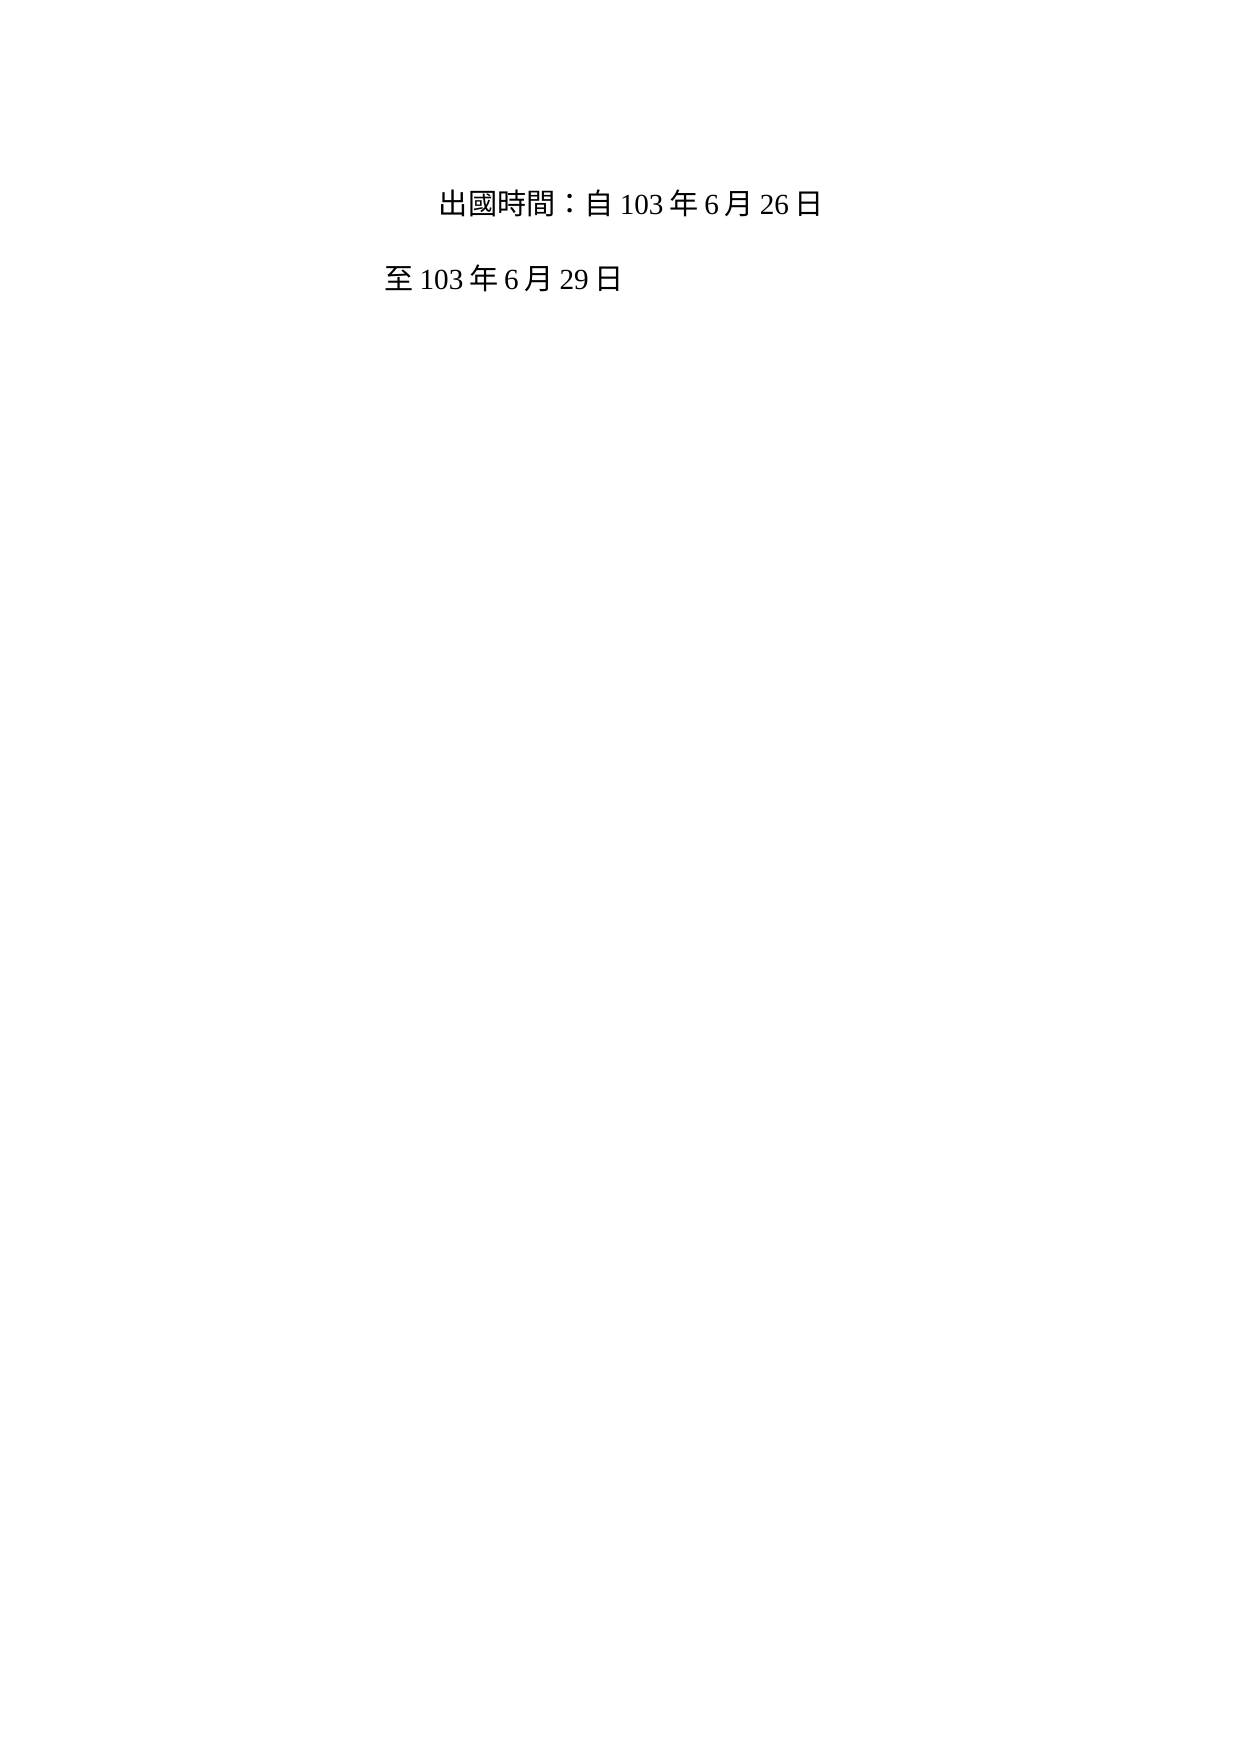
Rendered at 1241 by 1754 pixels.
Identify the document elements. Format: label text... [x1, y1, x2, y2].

text 出國時間：自103年6月26日 [187, 164, 1053, 239]
text 至103年6月29日 [187, 239, 1053, 314]
